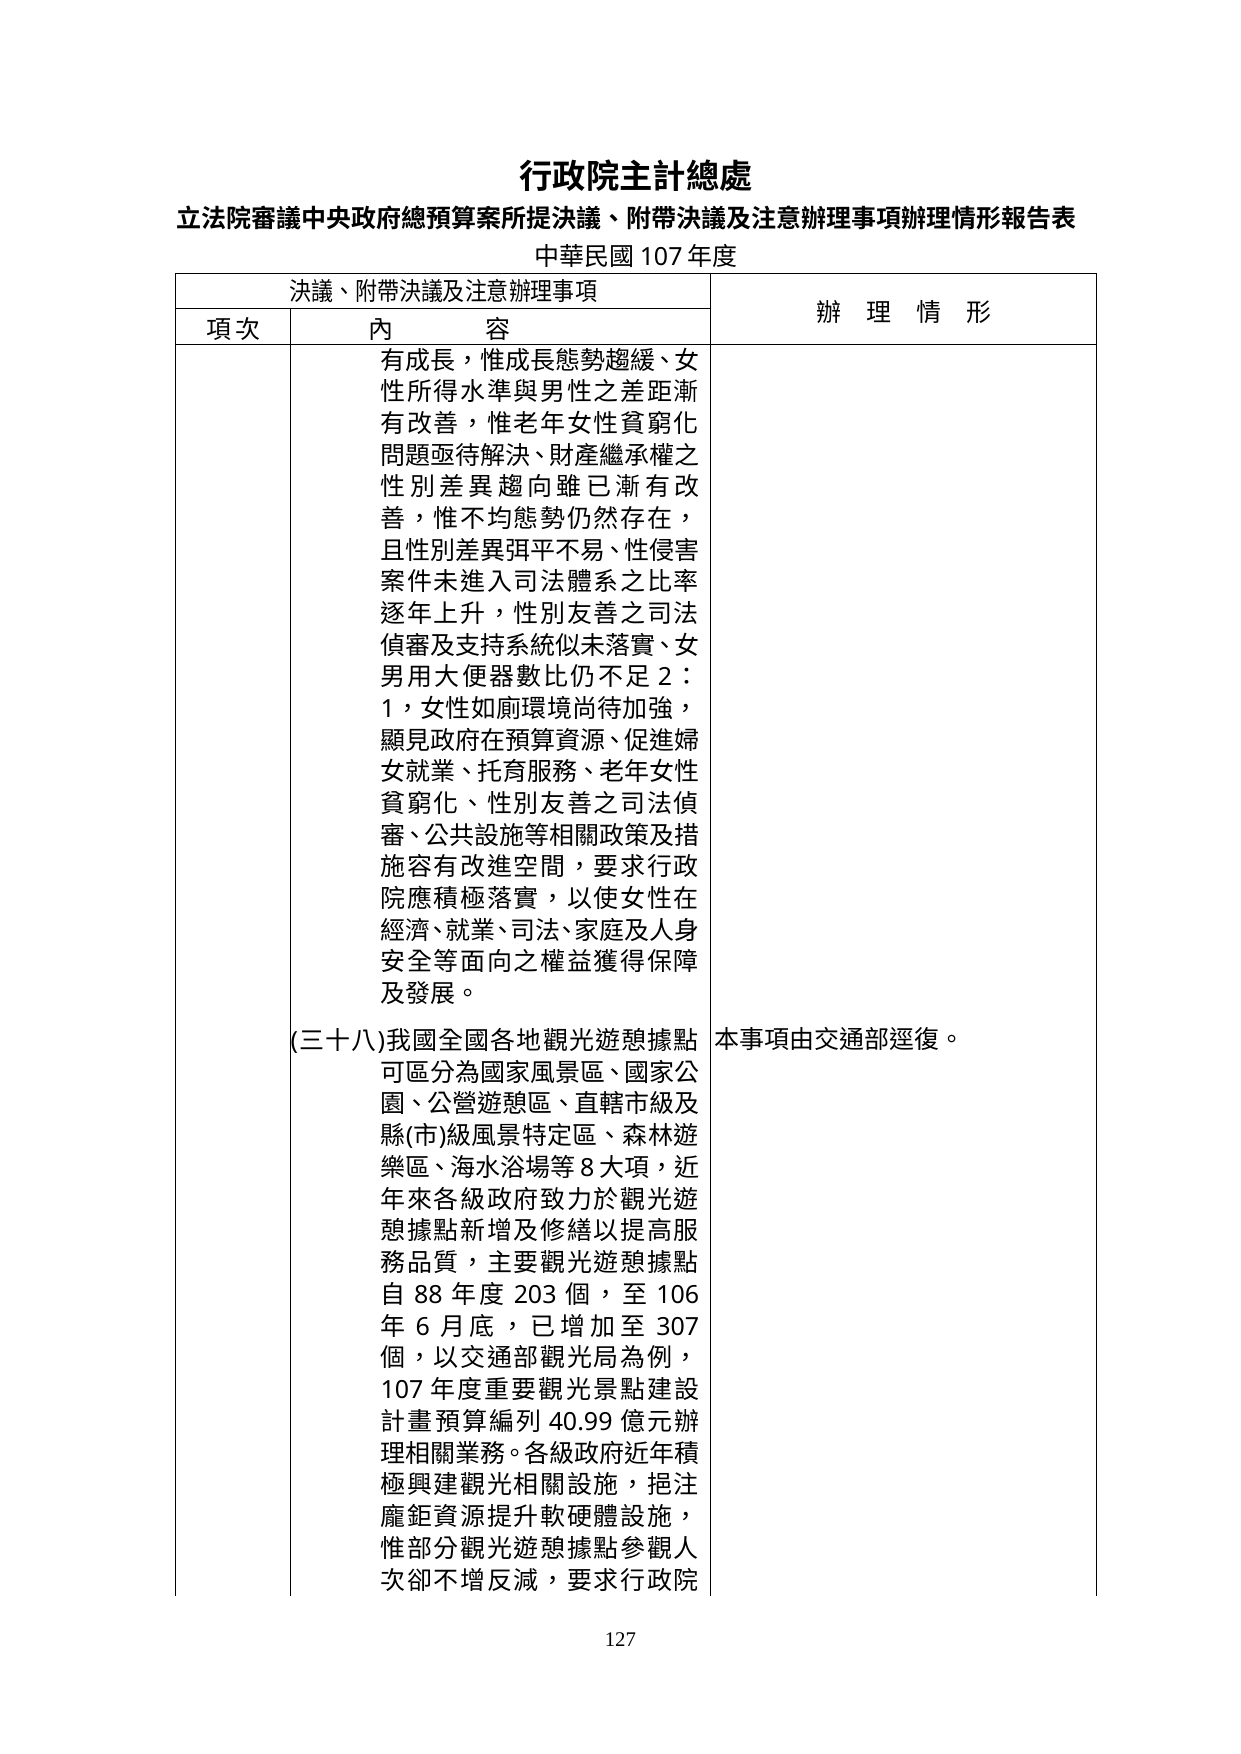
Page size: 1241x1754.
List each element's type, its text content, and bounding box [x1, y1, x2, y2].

table_cell 本事項由交通部逕復。 [711, 1024, 1096, 1596]
table_cell [176, 1024, 290, 1596]
table_cell 內 容 [291, 309, 710, 344]
table_cell [711, 345, 1096, 1024]
table_cell 決議、附帶決議及注意辦理事項 [176, 274, 710, 308]
table_cell 項次 [176, 309, 290, 344]
table_header 行政院主計總處 立法院審議中央政府總預算案所提決議、附帶決議及注意辦理事項辦理情形報告表 中華民國107年度 [175, 150, 1096, 273]
table_cell (三十八)我國全國各地觀光遊憩據點可區分為國家風景區、國家公園、公營遊憩區、直轄市級及縣(市)級風景特定區、森林遊樂區、海水浴場等8大項，近年來各級政府致力於觀光遊憩據點新增及修繕以提高服務品質，主要觀光遊憩據點自88年度203個，至106年6月底，已增加至307個，以交通部觀光局為例，107年度重要觀光景點建設計畫預算編列40.99億元辦理相關業務。各級政府近年積極興建觀光相關設施，挹注龐鉅資源提升軟硬體設施，惟部分觀光遊憩據點參觀人次卻不增反減，要求行政院 [291, 1024, 710, 1596]
table_cell [176, 345, 290, 1024]
table_cell 辦理情形 [711, 274, 1096, 344]
table_cell 有成長，惟成長態勢趨緩、女性所得水準與男性之差距漸有改善，惟老年女性貧窮化問題亟待解決、財產繼承權之性別差異趨向雖已漸有改善，惟不均態勢仍然存在，且性別差異弭平不易、性侵害案件未進入司法體系之比率逐年上升，性別友善之司法偵審及支持系統似未落實、女男用大便器數比仍不足2：1，女性如廁環境尚待加強，顯見政府在預算資源、促進婦女就業、托育服務、老年女性貧窮化、性別友善之司法偵審、公共設施等相關政策及措施容有改進空間，要求行政院應積極落實，以使女性在經濟、就業、司法、家庭及人身安全等面向之權益獲得保障及發展。 [291, 345, 710, 1024]
